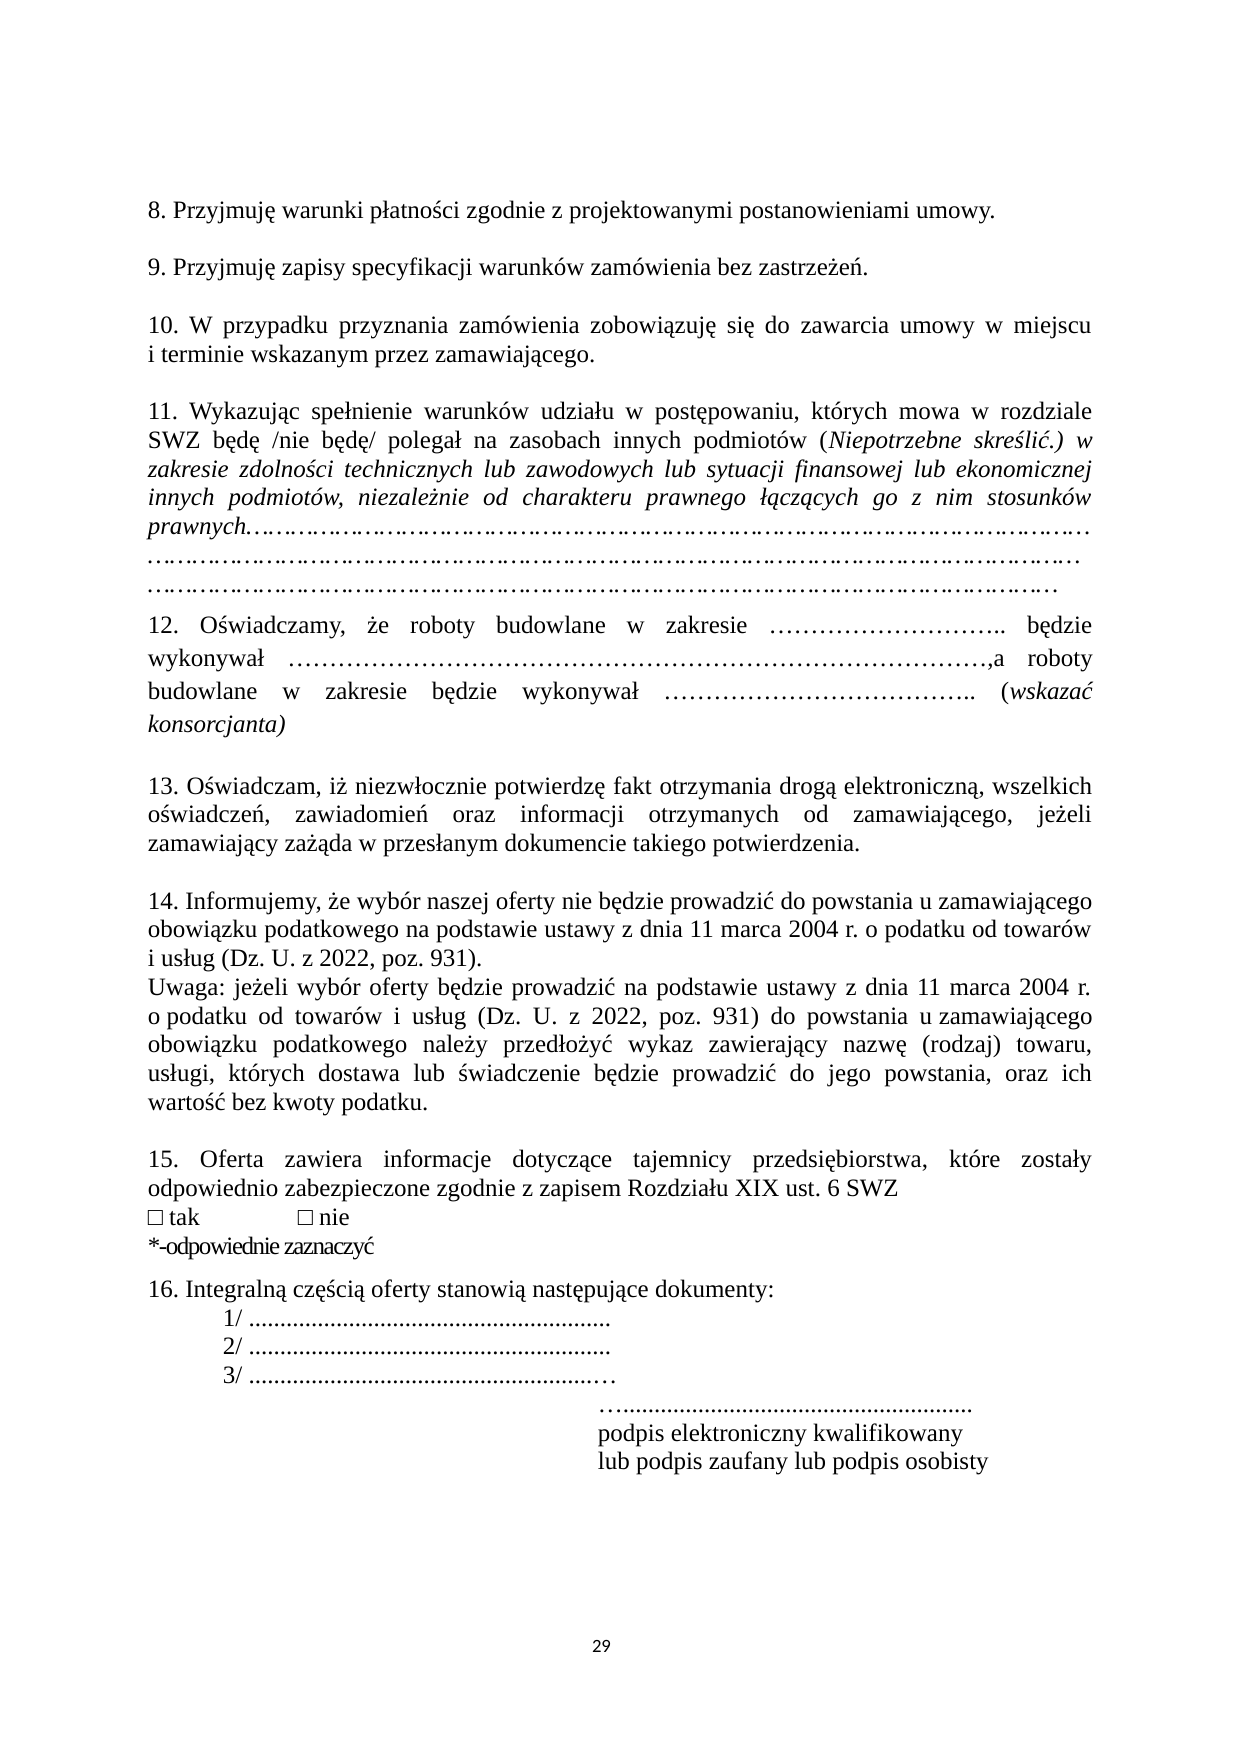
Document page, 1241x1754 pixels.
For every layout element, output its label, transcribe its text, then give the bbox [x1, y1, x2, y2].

text 16. Integralną częścią oferty stanowią następujące dokumenty: [148, 1274, 1093, 1303]
text 1/ .......................................................... [148, 1303, 1093, 1331]
text 9. Przyjmuję zapisy specyfikacji warunków zamówienia bez zastrzeżeń. [148, 252, 1093, 281]
text □ tak □ nie [148, 1202, 1093, 1231]
text 3/ .......................................................… [148, 1360, 1093, 1389]
text …........................................................ podpis elektroniczny kwalifikowany lub podpis zaufany lub podpis osobisty [148, 1389, 1093, 1475]
text 8. Przyjmuję warunki płatności zgodnie z projektowanymi postanowieniami umowy. [148, 195, 1093, 224]
text 14. Informujemy, że wybór naszej oferty nie będzie prowadzić do powstania u zamawiającego obowiązku podatkowego na podstawie ustawy z dnia 11 marca 2004 r. o podatku od towarów i usług (Dz. U. z 2022, poz. 931). [148, 886, 1093, 972]
text 13. Oświadczam, iż niezwłocznie potwierdzę fakt otrzymania drogą elektroniczną, wszelkich oświadczeń, zawiadomień oraz informacji otrzymanych od zamawiającego, jeżeli zamawiający zażąda w przesłanym dokumencie takiego potwierdzenia. [148, 771, 1093, 857]
text 15. Oferta zawiera informacje dotyczące tajemnicy przedsiębiorstwa, które zostały odpowiednio zabezpieczone zgodnie z zapisem Rozdziału XIX ust. 6 SWZ [148, 1144, 1093, 1202]
text *-odpowiednie zaznaczyć [148, 1231, 1093, 1259]
text Uwaga: jeżeli wybór oferty będzie prowadzić na podstawie ustawy z dnia 11 marca 2004 r. o podatku od towarów i usług (Dz. U. z 2022, poz. 931) do powstania u zamawiającego obowiązku podatkowego należy przedłożyć wykaz zawierający nazwę (rodzaj) towaru, usługi, których dostawa lub świadczenie będzie prowadzić do jego powstania, oraz ich wartość bez kwoty podatku. [148, 972, 1093, 1116]
text 2/ .......................................................... [148, 1331, 1093, 1360]
text 11. Wykazując spełnienie warunków udziału w postępowaniu, których mowa w rozdziale SWZ będę /nie będę/ polegał na zasobach innych podmiotów (Niepotrzebne skreślić.) w zakresie zdolności technicznych lub zawodowych lub sytuacji finansowej lub ekonomicznej innych podmiotów, niezależnie od charakteru prawnego łączących go z nim stosunków prawnych………………………………………………………………………………………………………………………………………………………………………………………………………………………………………………………………………………………………………………………………… [148, 396, 1093, 597]
text 12. Oświadczamy, że roboty budowlane w zakresie ……………………….. będzie wykonywał …………………………………………………………………………,a roboty budowlane w zakresie będzie wykonywał ……………………………….. (wskazać konsorcjanta) [148, 610, 1093, 738]
text 10. W przypadku przyznania zamówienia zobowiązuję się do zawarcia umowy w miejscu i terminie wskazanym przez zamawiającego. [148, 310, 1093, 367]
